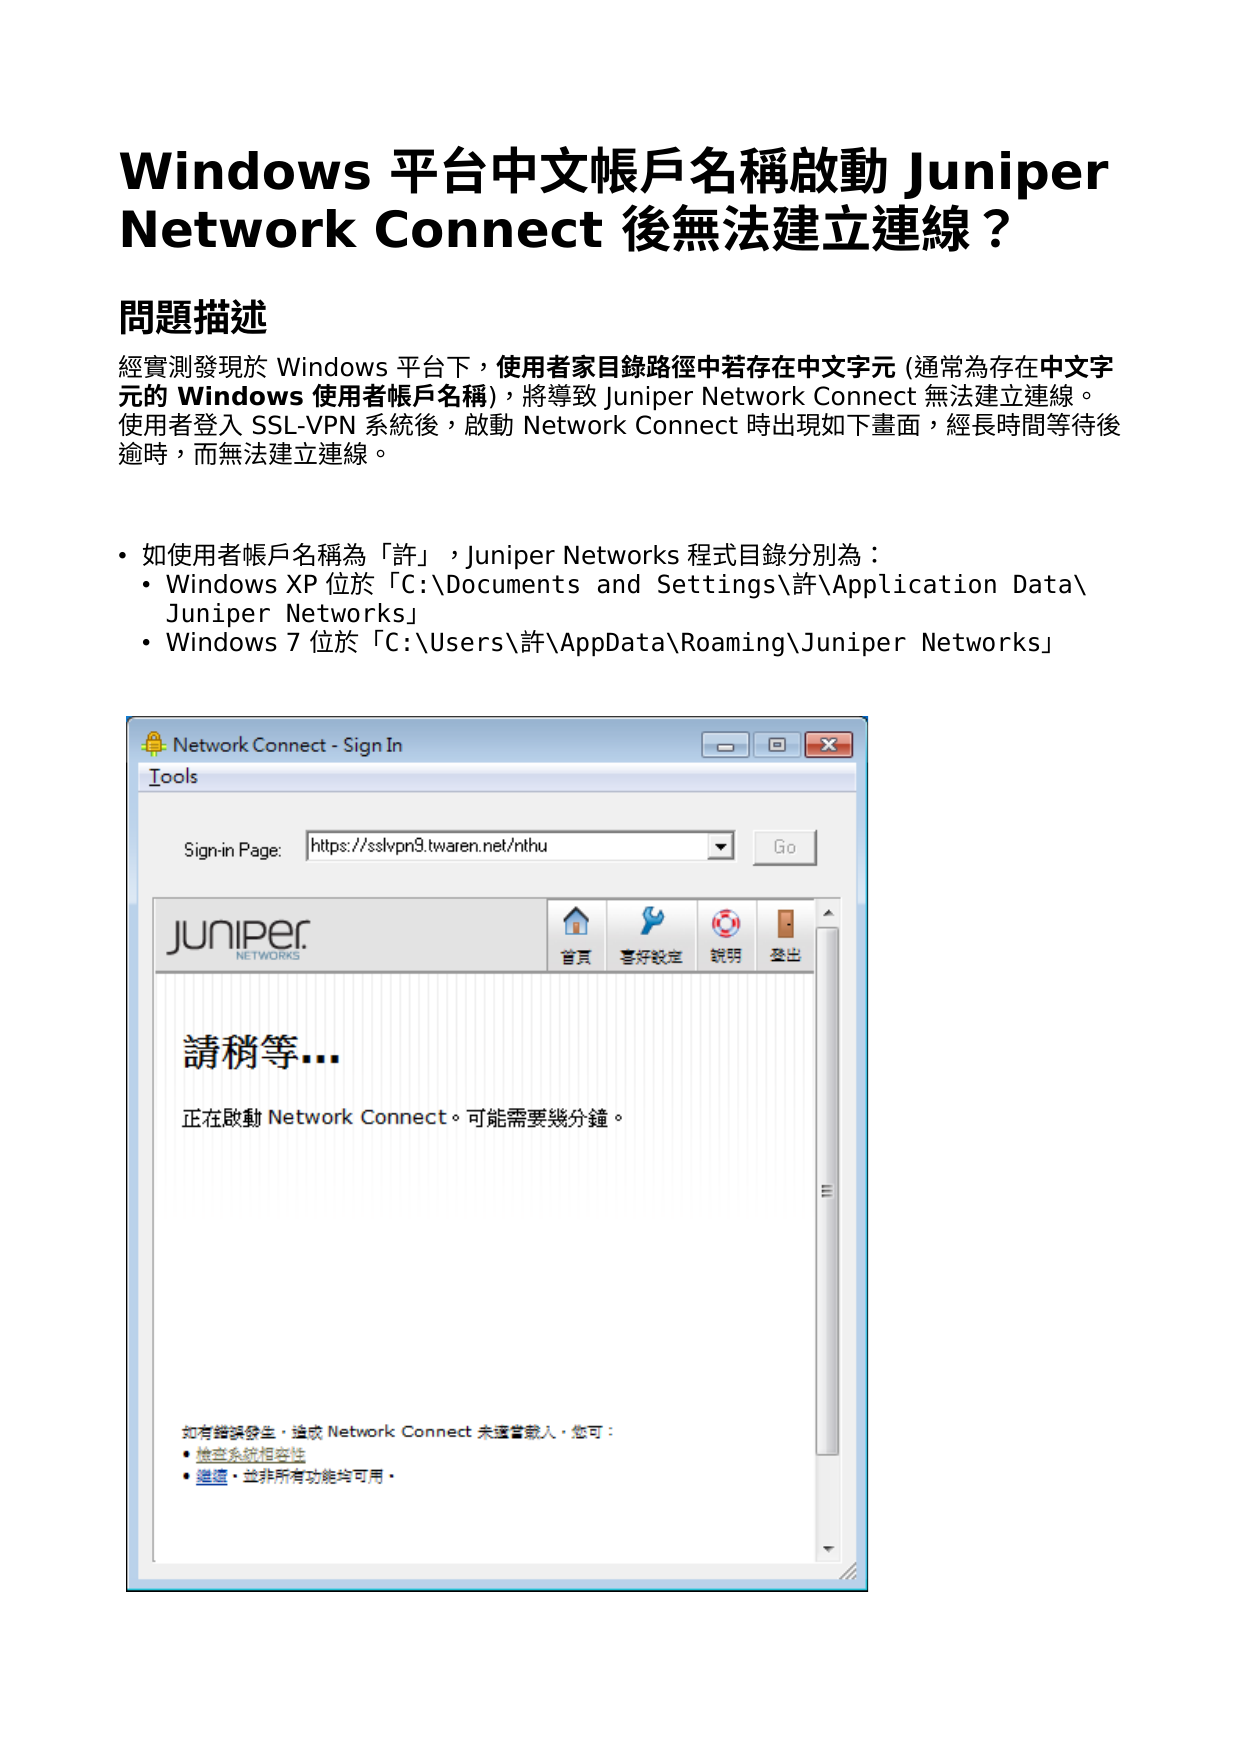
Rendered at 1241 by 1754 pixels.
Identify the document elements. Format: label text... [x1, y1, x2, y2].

subtitle Windows 平台中文帳戶名稱啟動 Juniper Network Connect 後無法建立連線？ [118, 143, 1122, 259]
text 經實測發現於 Windows 平台下，使用者家目錄路徑中若存在中文字元 (通常為存在中文字元的 Windows 使用者帳戶名稱)，將導致 Juniper Network Connect 無法建立連線。使用者登入 SSL-VPN 系統後，啟動 Network Connect 時出現如下畫面，經長時間等待後逾時，而無法建立連線。 [118, 353, 1122, 499]
list Windows XP 位於「C:\Documents and Settings\許\Application Data\Juniper Networks」 [142, 570, 1122, 628]
list 如使用者帳戶名稱為「許」，Juniper Networks 程式目錄分別為： [118, 541, 1122, 570]
list Windows 7 位於「C:\Users\許\AppData\Roaming\Juniper Networks」 [142, 628, 1122, 658]
picture [126, 716, 869, 1592]
subtitle 問題描述 [118, 297, 1122, 341]
